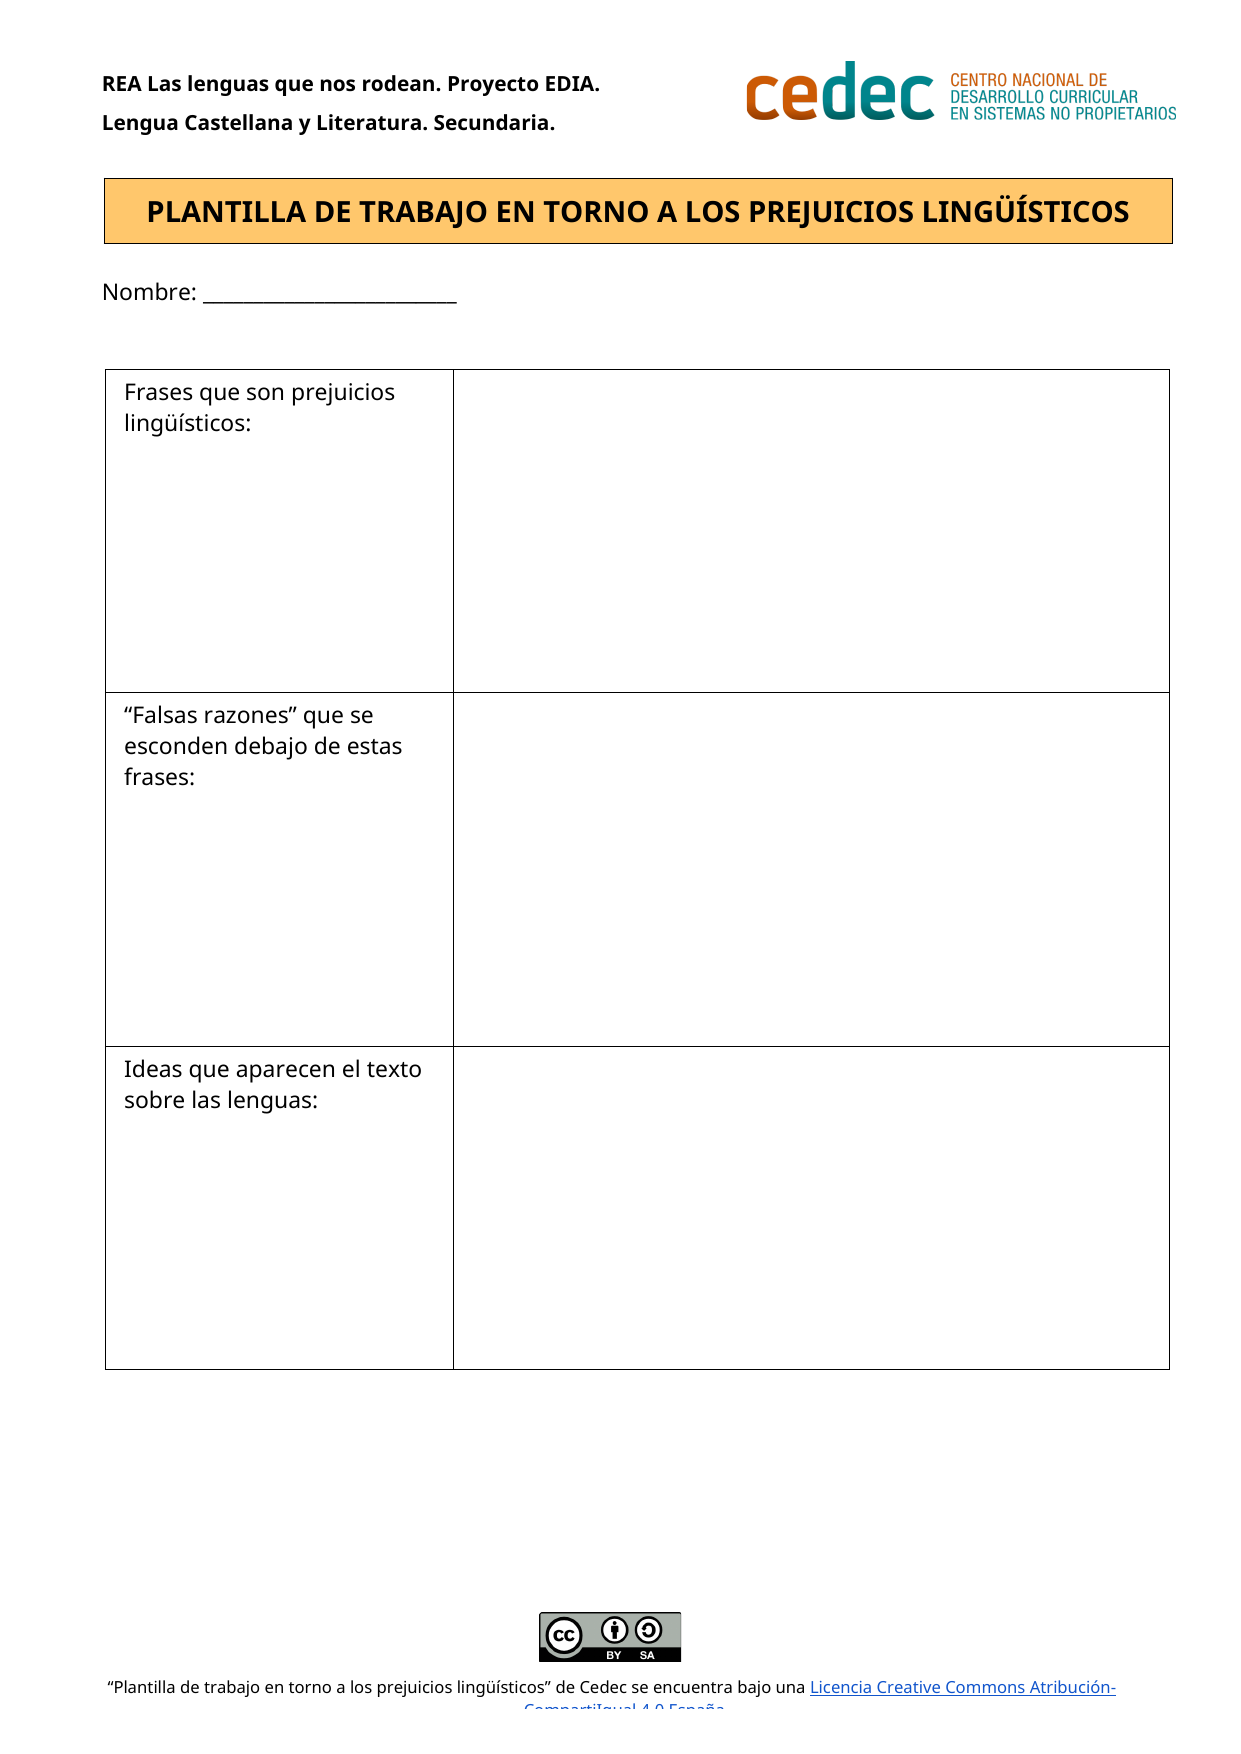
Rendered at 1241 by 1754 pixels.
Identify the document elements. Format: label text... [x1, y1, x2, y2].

table_header [454, 370, 1169, 692]
table_header Frases que son prejuicios lingüísticos: [106, 370, 453, 692]
picture [539, 1612, 682, 1662]
table_cell [454, 1047, 1169, 1369]
table_header PLANTILLA DE TRABAJO EN TORNO A LOS PREJUICIOS LINGÜÍSTICOS [105, 179, 1172, 243]
text Nombre: _________________________ [102, 275, 1163, 307]
table_cell Ideas que aparecen el texto sobre las lenguas: [106, 1047, 453, 1369]
table_cell [454, 693, 1169, 1046]
picture [746, 61, 1176, 120]
table_cell “Falsas razones” que se esconden debajo de estas frases: [106, 693, 453, 1046]
